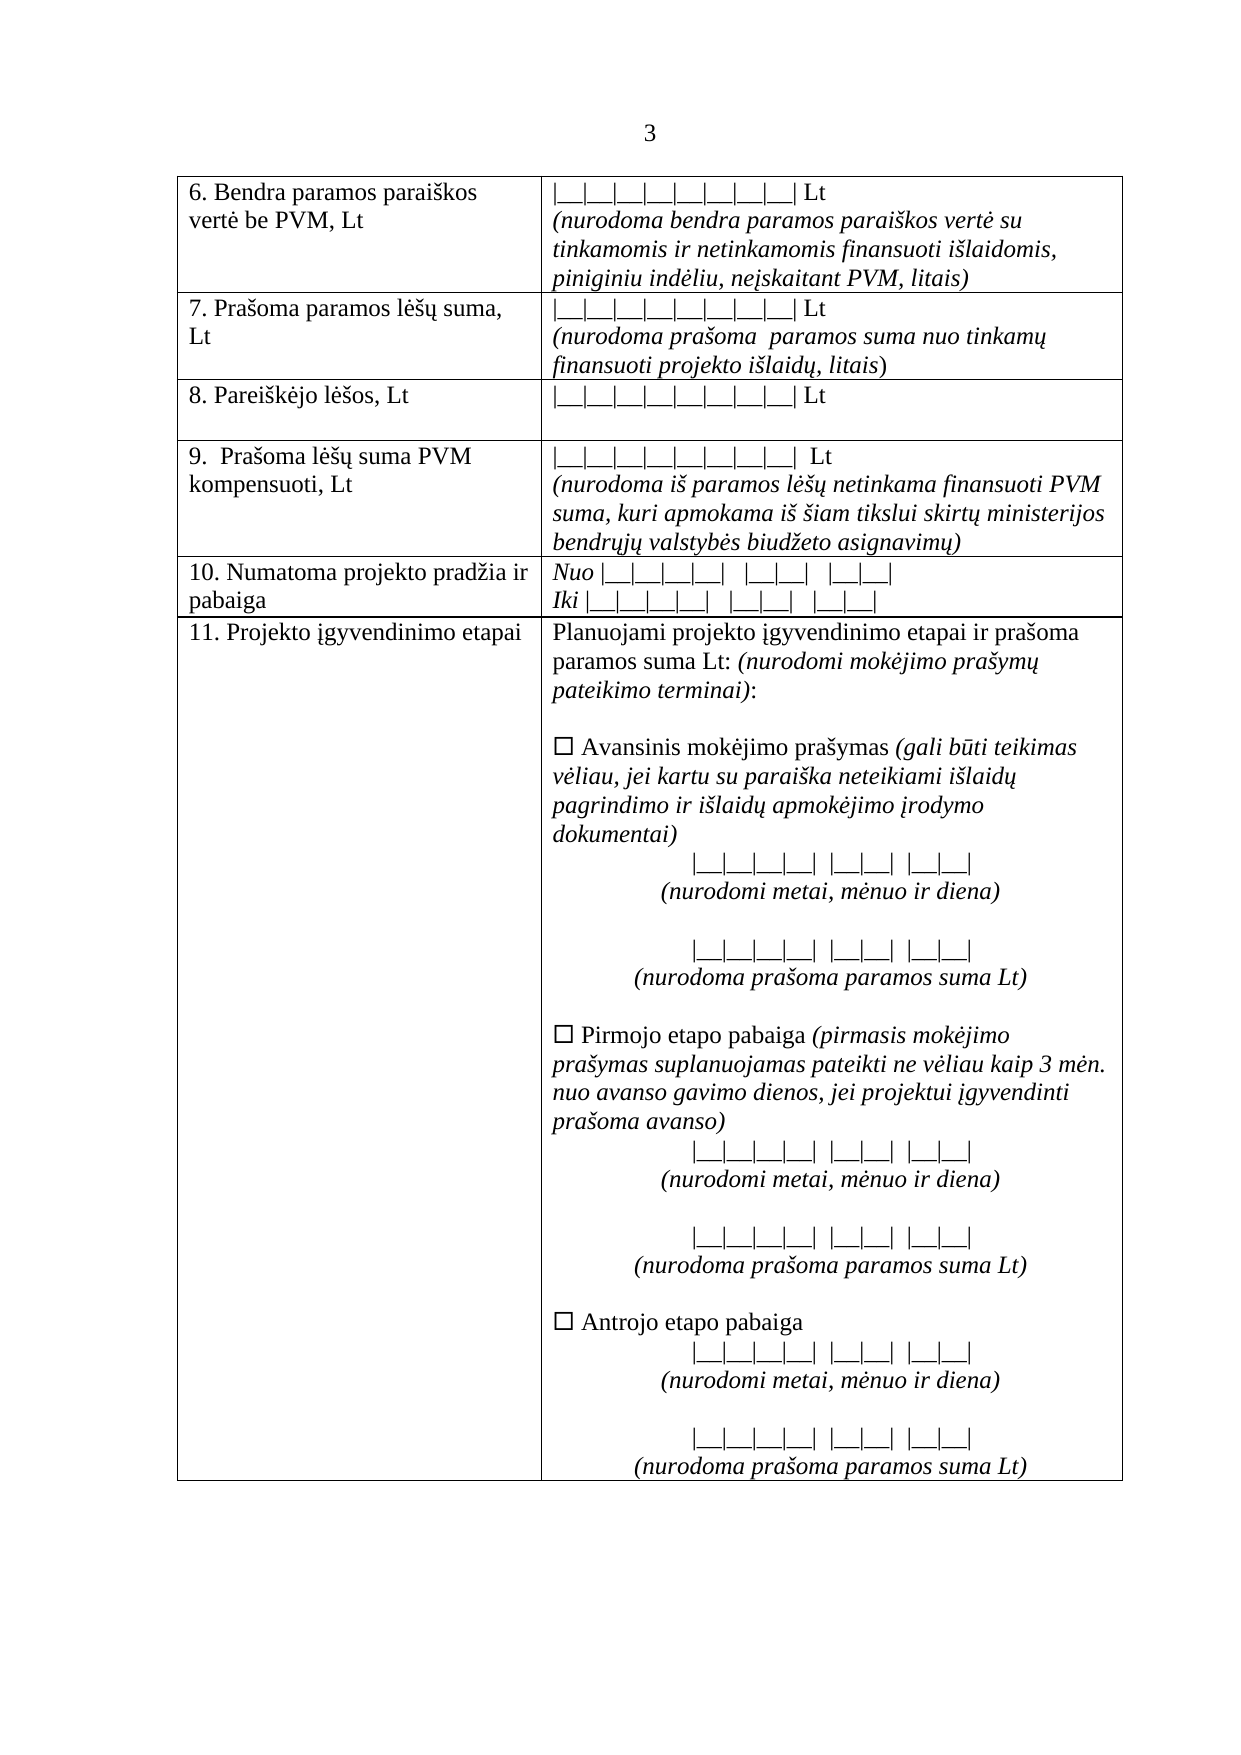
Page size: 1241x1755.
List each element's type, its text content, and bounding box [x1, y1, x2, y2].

table_cell 8. Pareiškėjo lėšos, Lt [178, 380, 541, 440]
table_cell 6. Bendra paramos paraiškos vertė be PVM, Lt [178, 177, 541, 292]
table_cell |__|__|__|__|__|__|__|__| Lt (nurodoma prašoma paramos suma nuo tinkamų finansuoti projekto išlaidų, litais) [542, 293, 1122, 379]
table_cell Planuojami projekto įgyvendinimo etapai ir prašoma paramos suma Lt: (nurodomi mokėjimo prašymų pateikimo terminai): [] Avansinis mokėjimo prašymas (gali būti teikimas vėliau, jei kartu su paraiška neteikiami išlaidų pagrindimo ir išlaidų apmokėjimo įrodymo dokumentai) |__|__|__|__| |__|__| |__|__| (nurodomi metai, mėnuo ir diena) |__|__|__|__| |__|__| |__|__| (nurodoma prašoma paramos suma Lt) [] Pirmojo etapo pabaiga (pirmasis mokėjimo prašymas suplanuojamas pateikti ne vėliau kaip 3 mėn. nuo avanso gavimo dienos, jei projektui įgyvendinti prašoma avanso) |__|__|__|__| |__|__| |__|__| (nurodomi metai, mėnuo ir diena) |__|__|__|__| |__|__| |__|__| (nurodoma prašoma paramos suma Lt) [] Antrojo etapo pabaiga |__|__|__|__| |__|__| |__|__| (nurodomi metai, mėnuo ir diena) |__|__|__|__| |__|__| |__|__| (nurodoma prašoma paramos suma Lt) [542, 618, 1122, 1480]
table_cell |__|__|__|__|__|__|__|__| Lt (nurodoma bendra paramos paraiškos vertė su tinkamomis ir netinkamomis finansuoti išlaidomis, piniginiu indėliu, neįskaitant PVM, litais) [542, 177, 1122, 292]
table_cell 10. Numatoma projekto pradžia ir pabaiga [178, 557, 541, 616]
table_cell 11. Projekto įgyvendinimo etapai [178, 618, 541, 1480]
table_cell 7. Prašoma paramos lėšų suma, Lt [178, 293, 541, 379]
table_cell Nuo |__|__|__|__| |__|__| |__|__| Iki |__|__|__|__| |__|__| |__|__| [542, 557, 1122, 616]
table_cell 9. Prašoma lėšų suma PVM kompensuoti, Lt [178, 441, 541, 556]
table_cell |__|__|__|__|__|__|__|__| Lt (nurodoma iš paramos lėšų netinkama finansuoti PVM suma, kuri apmokama iš šiam tikslui skirtų ministerijos bendrųjų valstybės biudžeto asignavimų) [542, 441, 1122, 556]
table_cell |__|__|__|__|__|__|__|__| Lt [542, 380, 1122, 440]
